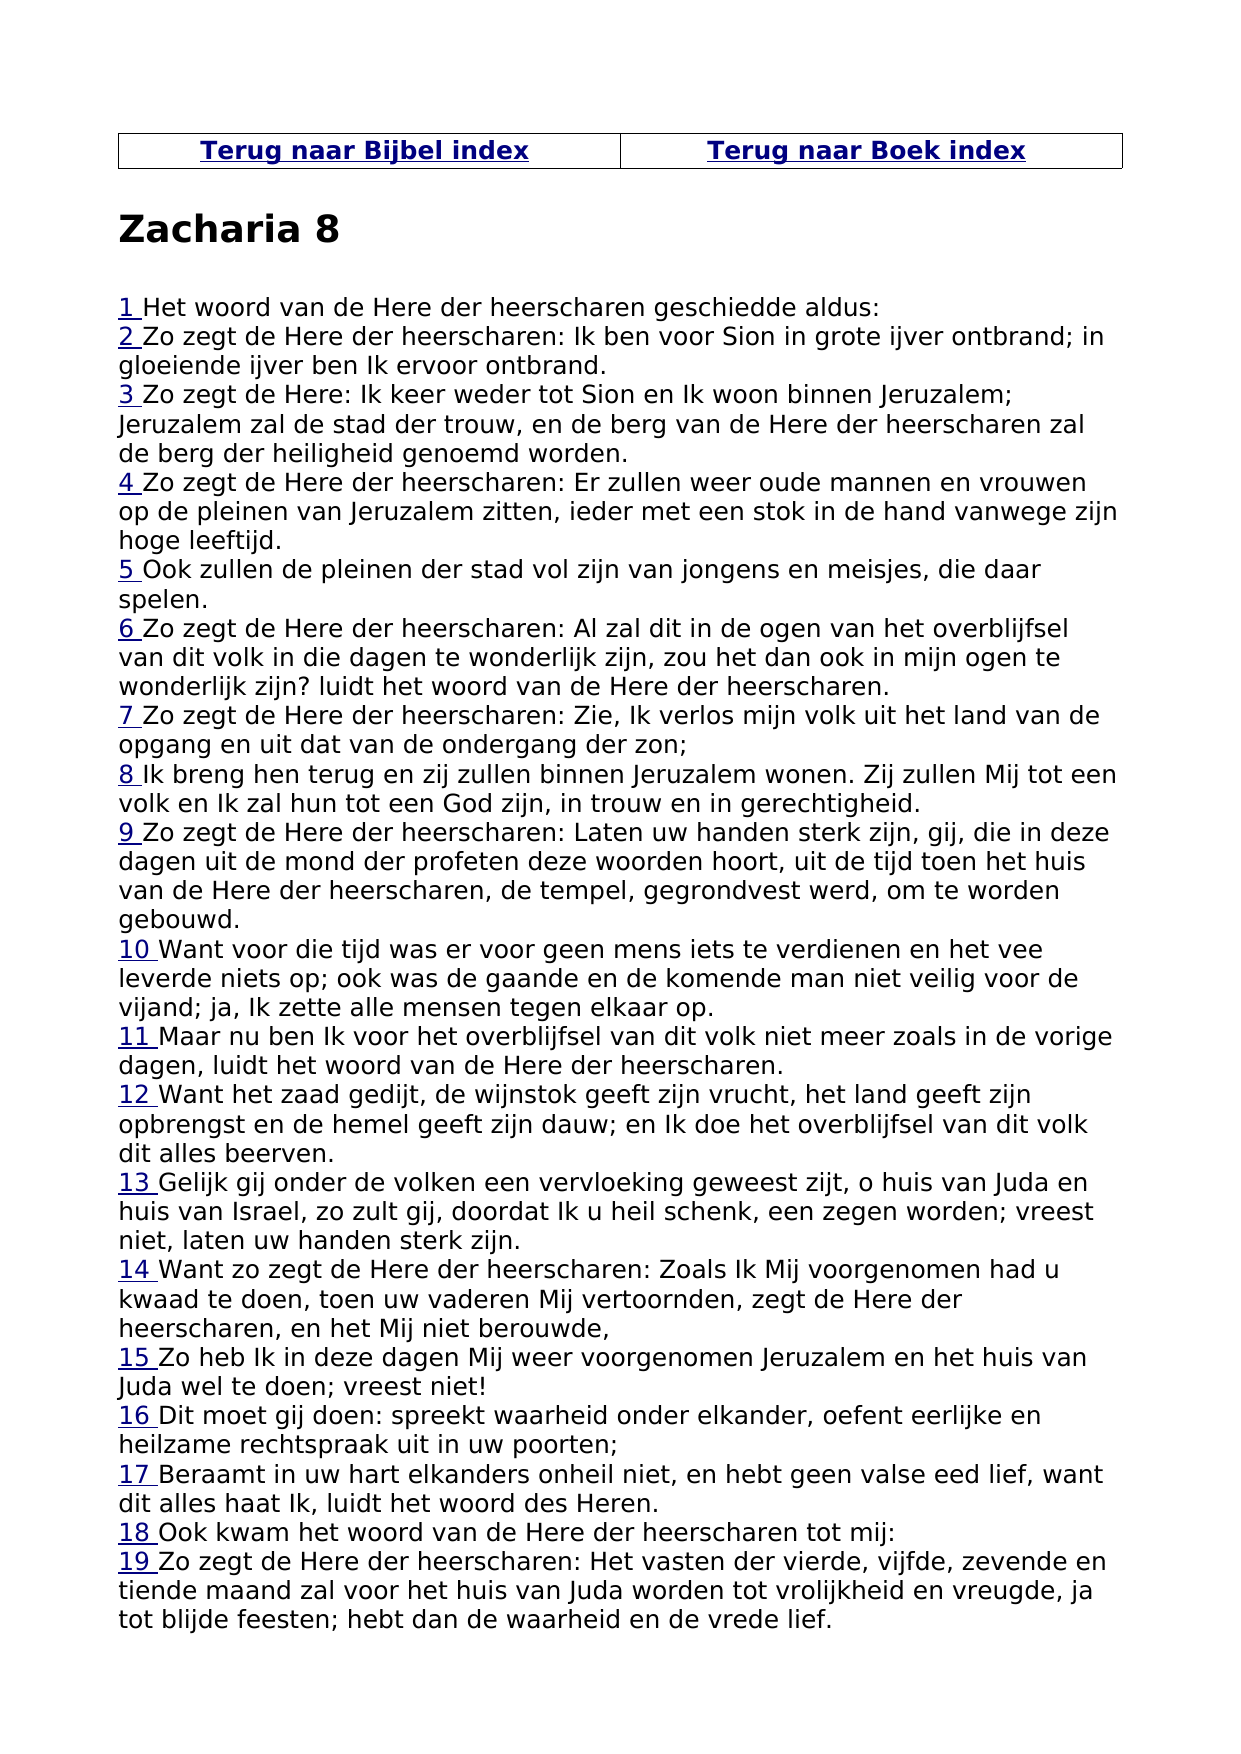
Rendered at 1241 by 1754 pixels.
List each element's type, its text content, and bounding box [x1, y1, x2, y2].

table_header Terug naar Boek index [621, 134, 1122, 168]
subtitle Zacharia 8 [118, 208, 1122, 252]
text 1 Het woord van de Here der heerscharen geschiedde aldus: 2 Zo zegt de Here der heerscharen: Ik ben voor Sion in grote ijver ontbrand; in gloeiende ijver ben Ik ervoor ontbrand. 3 Zo zegt de Here: Ik keer weder tot Sion en Ik woon binnen Jeruzalem; Jeruzalem zal de stad der trouw, en de berg van de Here der heerscharen zal de berg der heiligheid genoemd worden. 4 Zo zegt de Here der heerscharen: Er zullen weer oude mannen en vrouwen op de pleinen van Jeruzalem zitten, ieder met een stok in de hand vanwege zijn hoge leeftijd. 5 Ook zullen de pleinen der stad vol zijn van jongens en meisjes, die daar spelen. 6 Zo zegt de Here der heerscharen: Al zal dit in de ogen van het overblijfsel van dit volk in die dagen te wonderlijk zijn, zou het dan ook in mijn ogen te wonderlijk zijn? luidt het woord van de Here der heerscharen. 7 Zo zegt de Here der heerscharen: Zie, Ik verlos mijn volk uit het land van de opgang en uit dat van de ondergang der zon; 8 Ik breng hen terug en zij zullen binnen Jeruzalem wonen. Zij zullen Mij tot een volk en Ik zal hun tot een God zijn, in trouw en in gerechtigheid. 9 Zo zegt de Here der heerscharen: Laten uw handen sterk zijn, gij, die in deze dagen uit de mond der profeten deze woorden hoort, uit de tijd toen het huis van de Here der heerscharen, de tempel, gegrondvest werd, om te worden gebouwd. 10 Want voor die tijd was er voor geen mens iets te verdienen en het vee leverde niets op; ook was de gaande en de komende man niet veilig voor de vijand; ja, Ik zette alle mensen tegen elkaar op. 11 Maar nu ben Ik voor het overblijfsel van dit volk niet meer zoals in de vorige dagen, luidt het woord van de Here der heerscharen. 12 Want het zaad gedijt, de wijnstok geeft zijn vrucht, het land geeft zijn opbrengst en de hemel geeft zijn dauw; en Ik doe het overblijfsel van dit volk dit alles beerven. 13 Gelijk gij onder de volken een vervloeking geweest zijt, o huis van Juda en huis van Israel, zo zult gij, doordat Ik u heil schenk, een zegen worden; vreest niet, laten uw handen sterk zijn. 14 Want zo zegt de Here der heerscharen: Zoals Ik Mij voorgenomen had u kwaad te doen, toen uw vaderen Mij vertoornden, zegt de Here der heerscharen, en het Mij niet berouwde, 15 Zo heb Ik in deze dagen Mij weer voorgenomen Jeruzalem en het huis van Juda wel te doen; vreest niet! 16 Dit moet gij doen: spreekt waarheid onder elkander, oefent eerlijke en heilzame rechtspraak uit in uw poorten; 17 Beraamt in uw hart elkanders onheil niet, en hebt geen valse eed lief, want dit alles haat Ik, luidt het woord des Heren. 18 Ook kwam het woord van de Here der heerscharen tot mij: 19 Zo zegt de Here der heerscharen: Het vasten der vierde, vijfde, zevende en tiende maand zal voor het huis van Juda worden tot vrolijkheid en vreugde, ja tot blijde feesten; hebt dan de waarheid en de vrede lief. [118, 264, 1122, 1635]
table_header Terug naar Bijbel index [119, 134, 620, 168]
